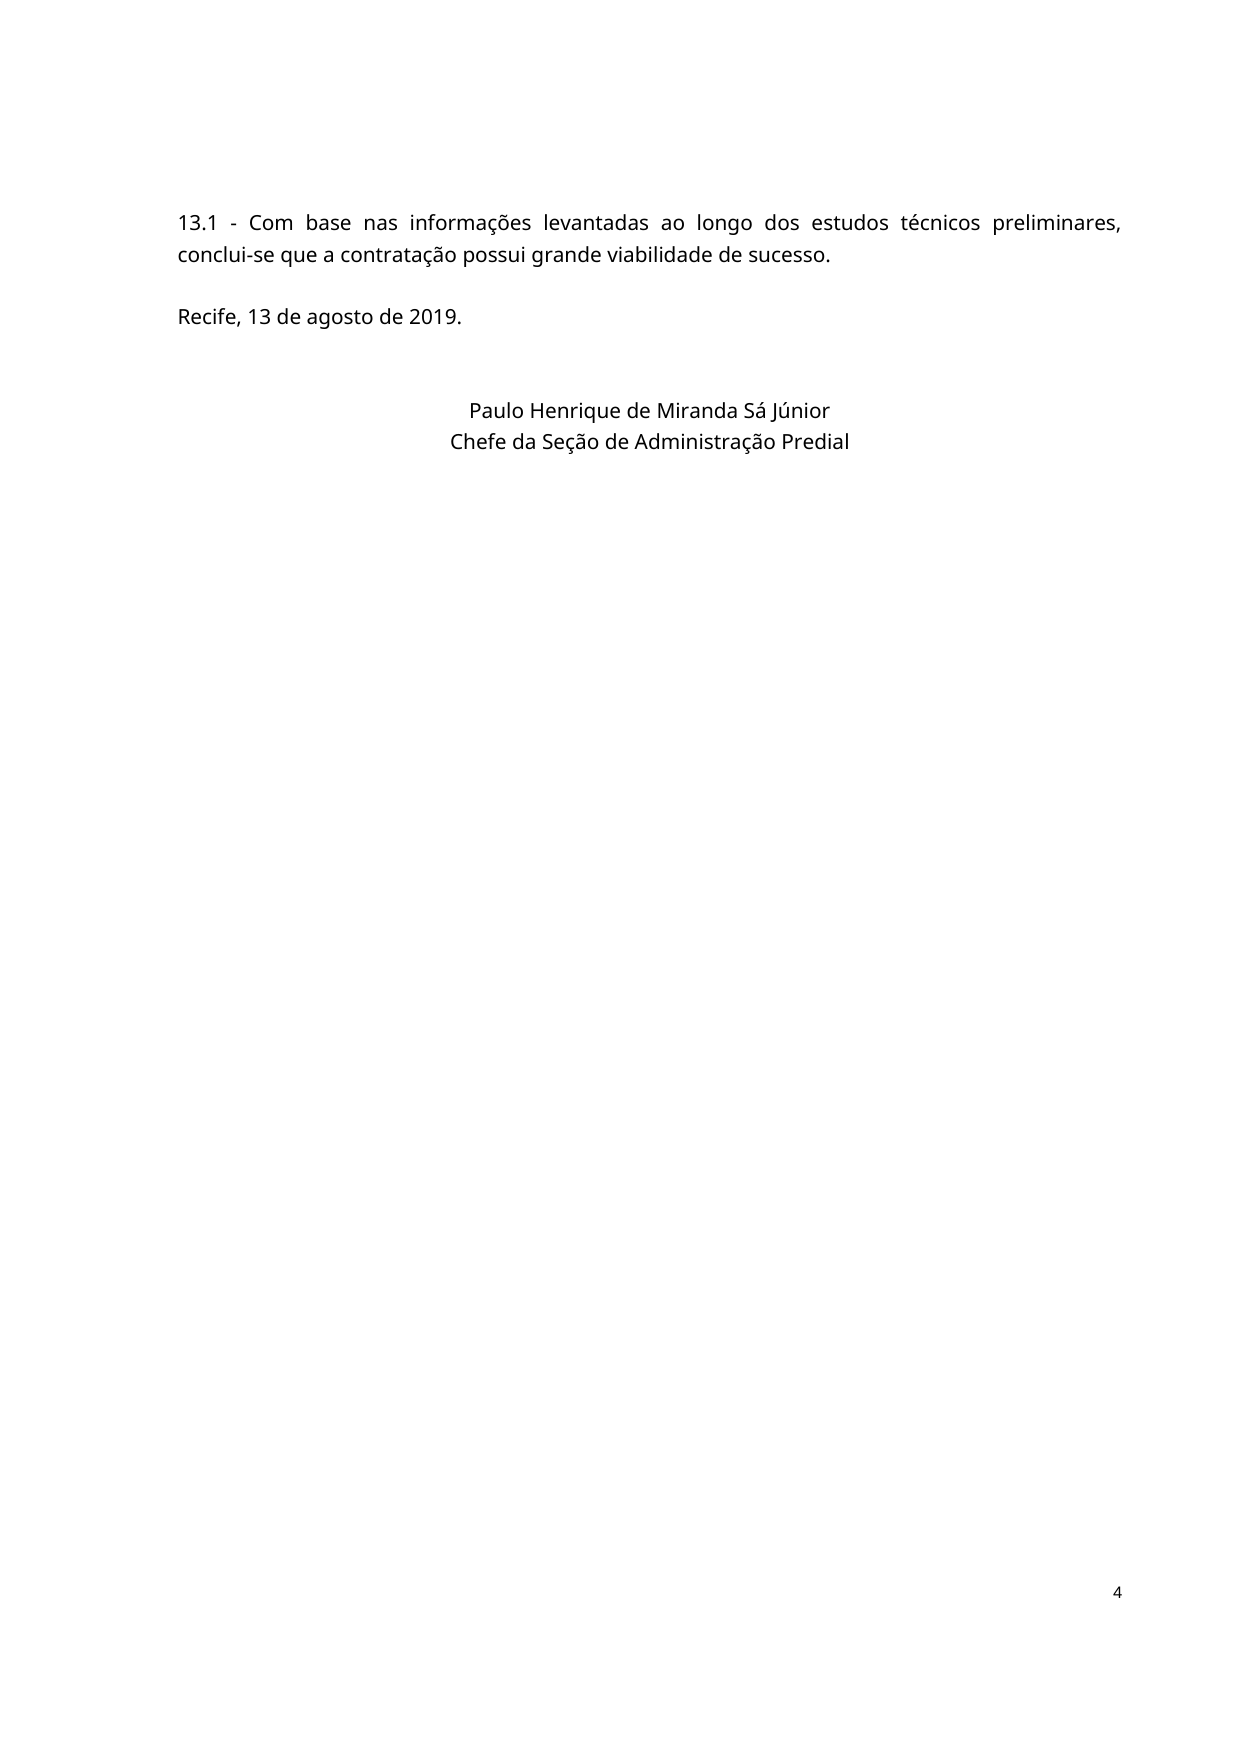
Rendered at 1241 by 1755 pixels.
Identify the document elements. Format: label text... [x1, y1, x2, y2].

text 13.1 - Com base nas informações levantadas ao longo dos estudos técnicos preliminares, conclui-se que a contratação possui grande viabilidade de sucesso. [177, 206, 1122, 268]
text Paulo Henrique de Miranda Sá Júnior [177, 393, 1122, 424]
text Chefe da Seção de Administração Predial [177, 424, 1122, 456]
text Recife, 13 de agosto de 2019. [177, 299, 1122, 331]
